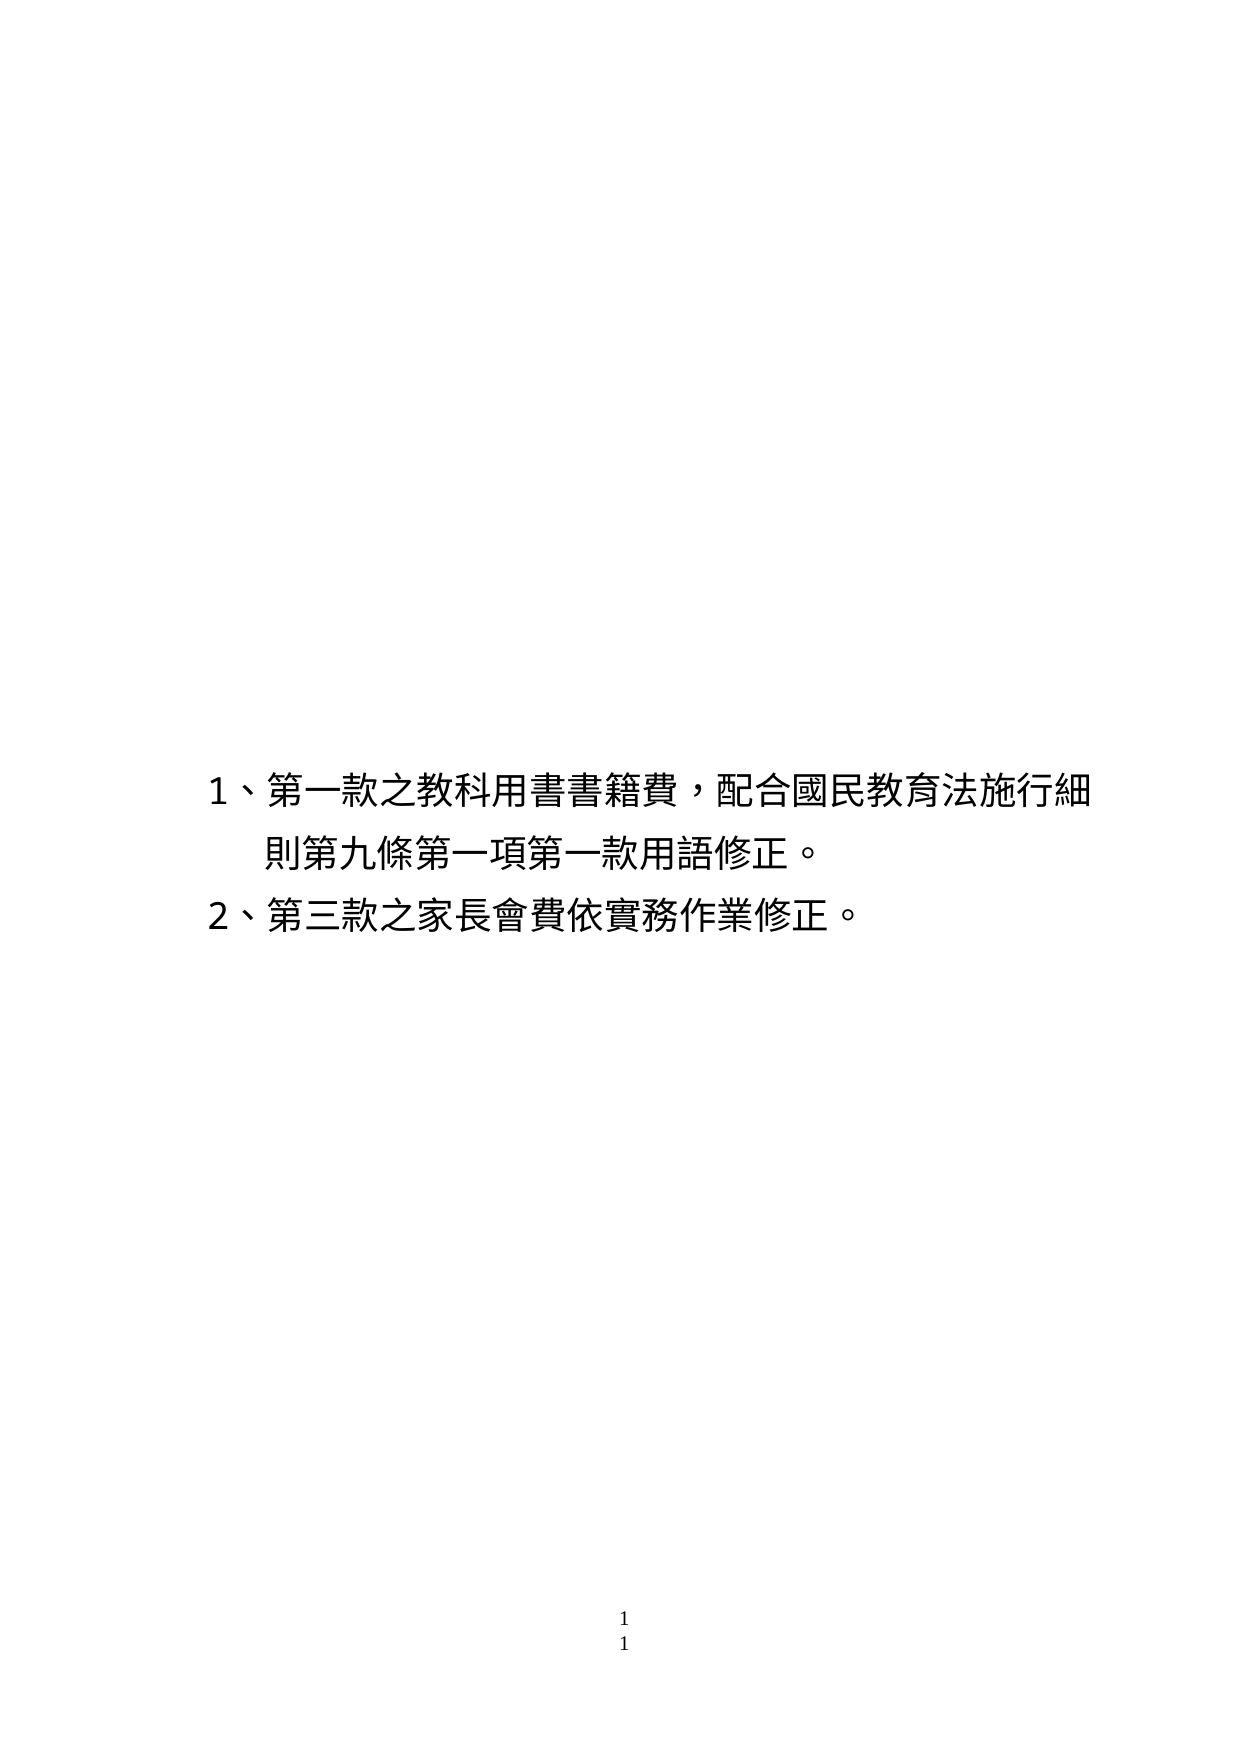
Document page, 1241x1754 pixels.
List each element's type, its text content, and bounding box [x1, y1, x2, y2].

text 1、第一款之教科用書書籍費，配合國民教育法施行細則第九條第一項第一款用語修正。 [207, 747, 1092, 872]
text 2、第三款之家長會費依實務作業修正。 [207, 872, 1092, 934]
